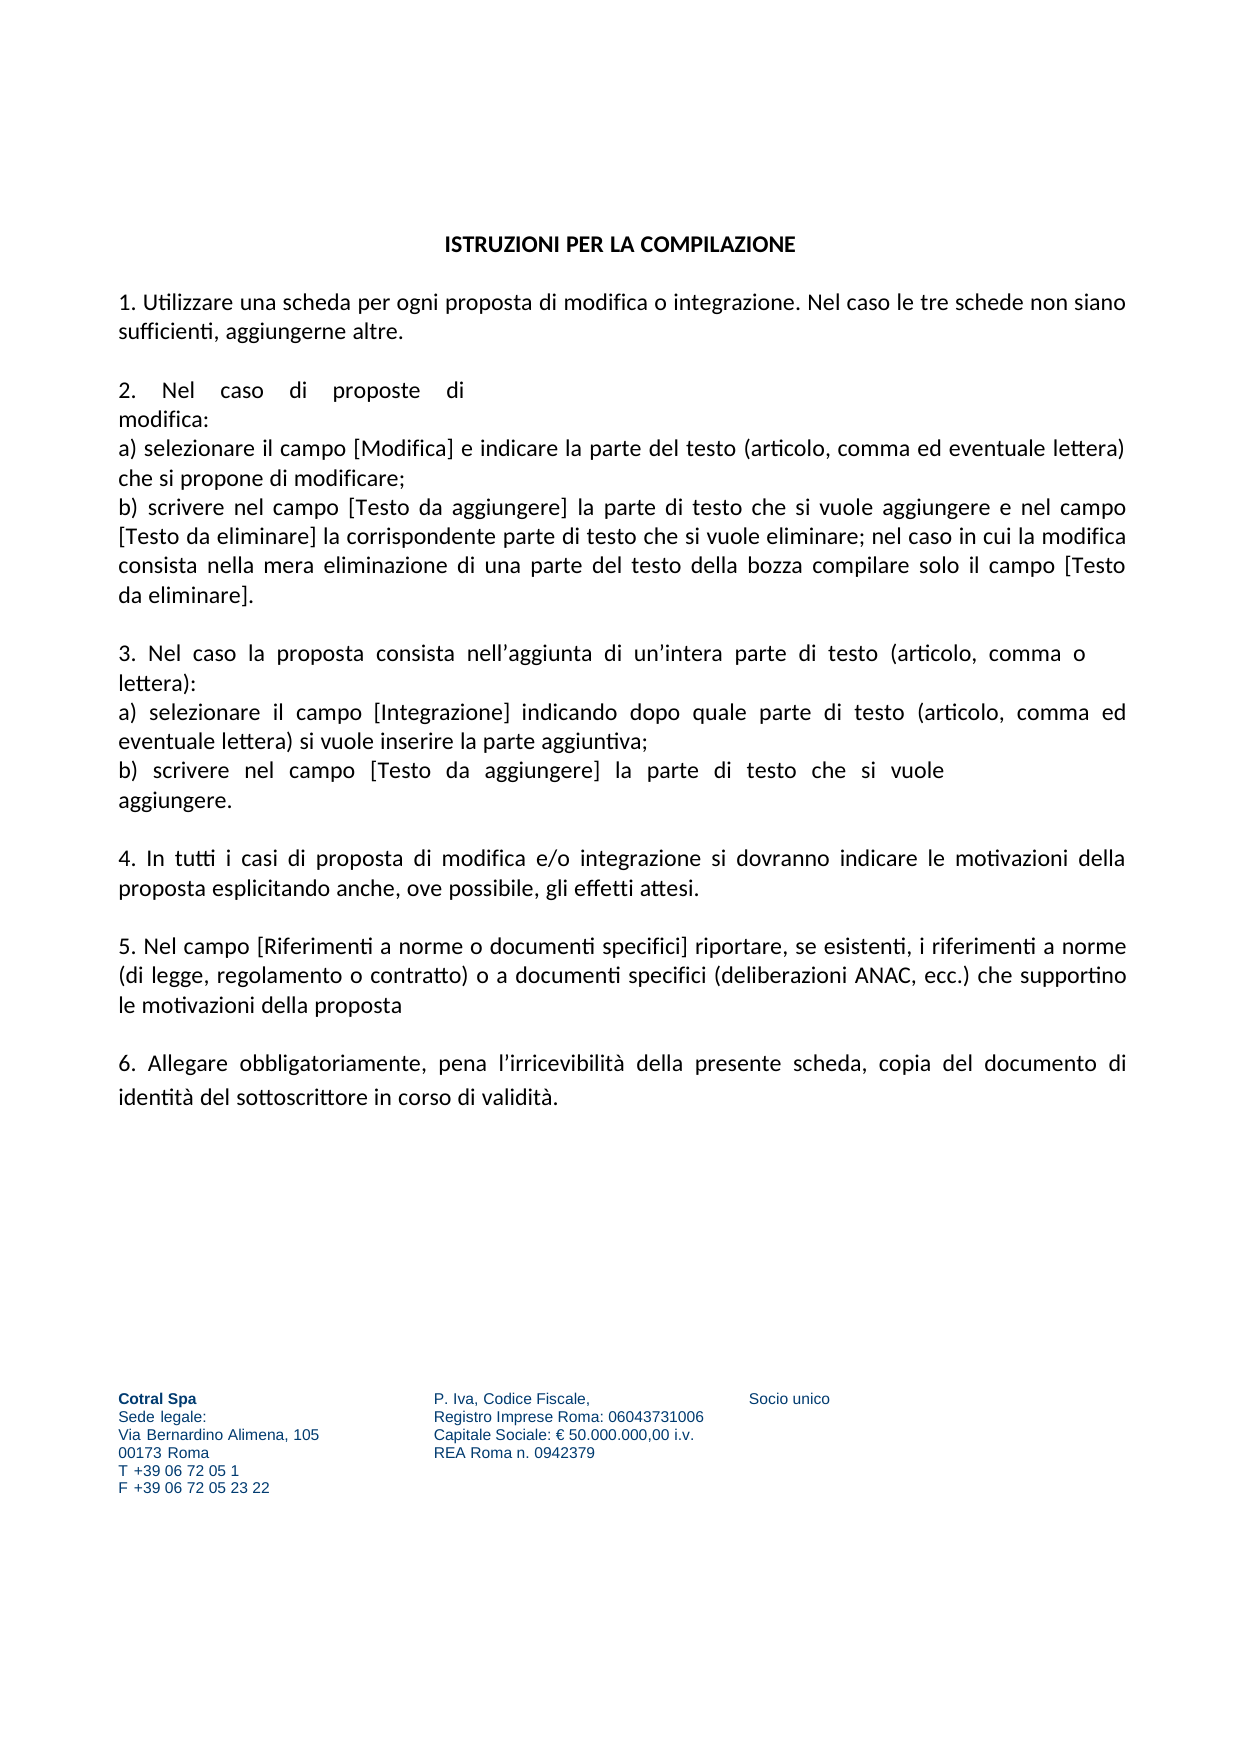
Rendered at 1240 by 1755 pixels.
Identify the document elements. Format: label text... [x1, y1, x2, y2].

text 2. Nel caso di proposte di modifica: [118, 375, 464, 433]
text 4. In tutti i casi di proposta di modifica e/o integrazione si dovranno indicare le motivazioni della proposta esplicitando anche, ove possibile, gli effetti attesi. [118, 843, 1126, 902]
text b) scrivere nel campo [Testo da aggiungere] la parte di testo che si vuole aggiungere. [118, 756, 945, 814]
text a) selezionare il campo [Modifica] e indicare la parte del testo (articolo, comma ed eventuale lettera) [118, 433, 1126, 463]
text 5. Nel campo [Riferimenti a norme o documenti specifici] riportare, se esistenti, i riferimenti a norme (di legge, regolamento o contratto) o a documenti specifici (deliberazioni ANAC, ecc.) che supportino le motivazioni della proposta [118, 931, 1126, 1019]
text che si propone di modificare; [118, 463, 405, 492]
text a) selezionare il campo [Integrazione] indicando dopo quale parte di testo (articolo, comma ed eventuale lettera) si vuole inserire la parte aggiuntiva; [118, 697, 1127, 756]
text 6. Allegare obbligatoriamente, pena l’irricevibilità della presente scheda, copia del documento di identità del sottoscrittore in corso di validità. [118, 1048, 1126, 1111]
text 1. Utilizzare una scheda per ogni proposta di modifica o integrazione. Nel caso le tre schede non siano sufficienti, aggiungerne altre. [118, 287, 1127, 346]
text ISTRUZIONI PER LA COMPILAZIONE [442, 229, 798, 258]
text 3. Nel caso la proposta consista nell’aggiunta di un’intera parte di testo (articolo, comma o lettera): [118, 638, 1086, 697]
text b) scrivere nel campo [Testo da aggiungere] la parte di testo che si vuole aggiungere e nel campo [Testo da eliminare] la corrispondente parte di testo che si vuole eliminare; nel caso in cui la modifica consista nella mera eliminazione di una parte del testo della bozza compilare solo il campo [Testo da eliminare]. [118, 492, 1127, 609]
